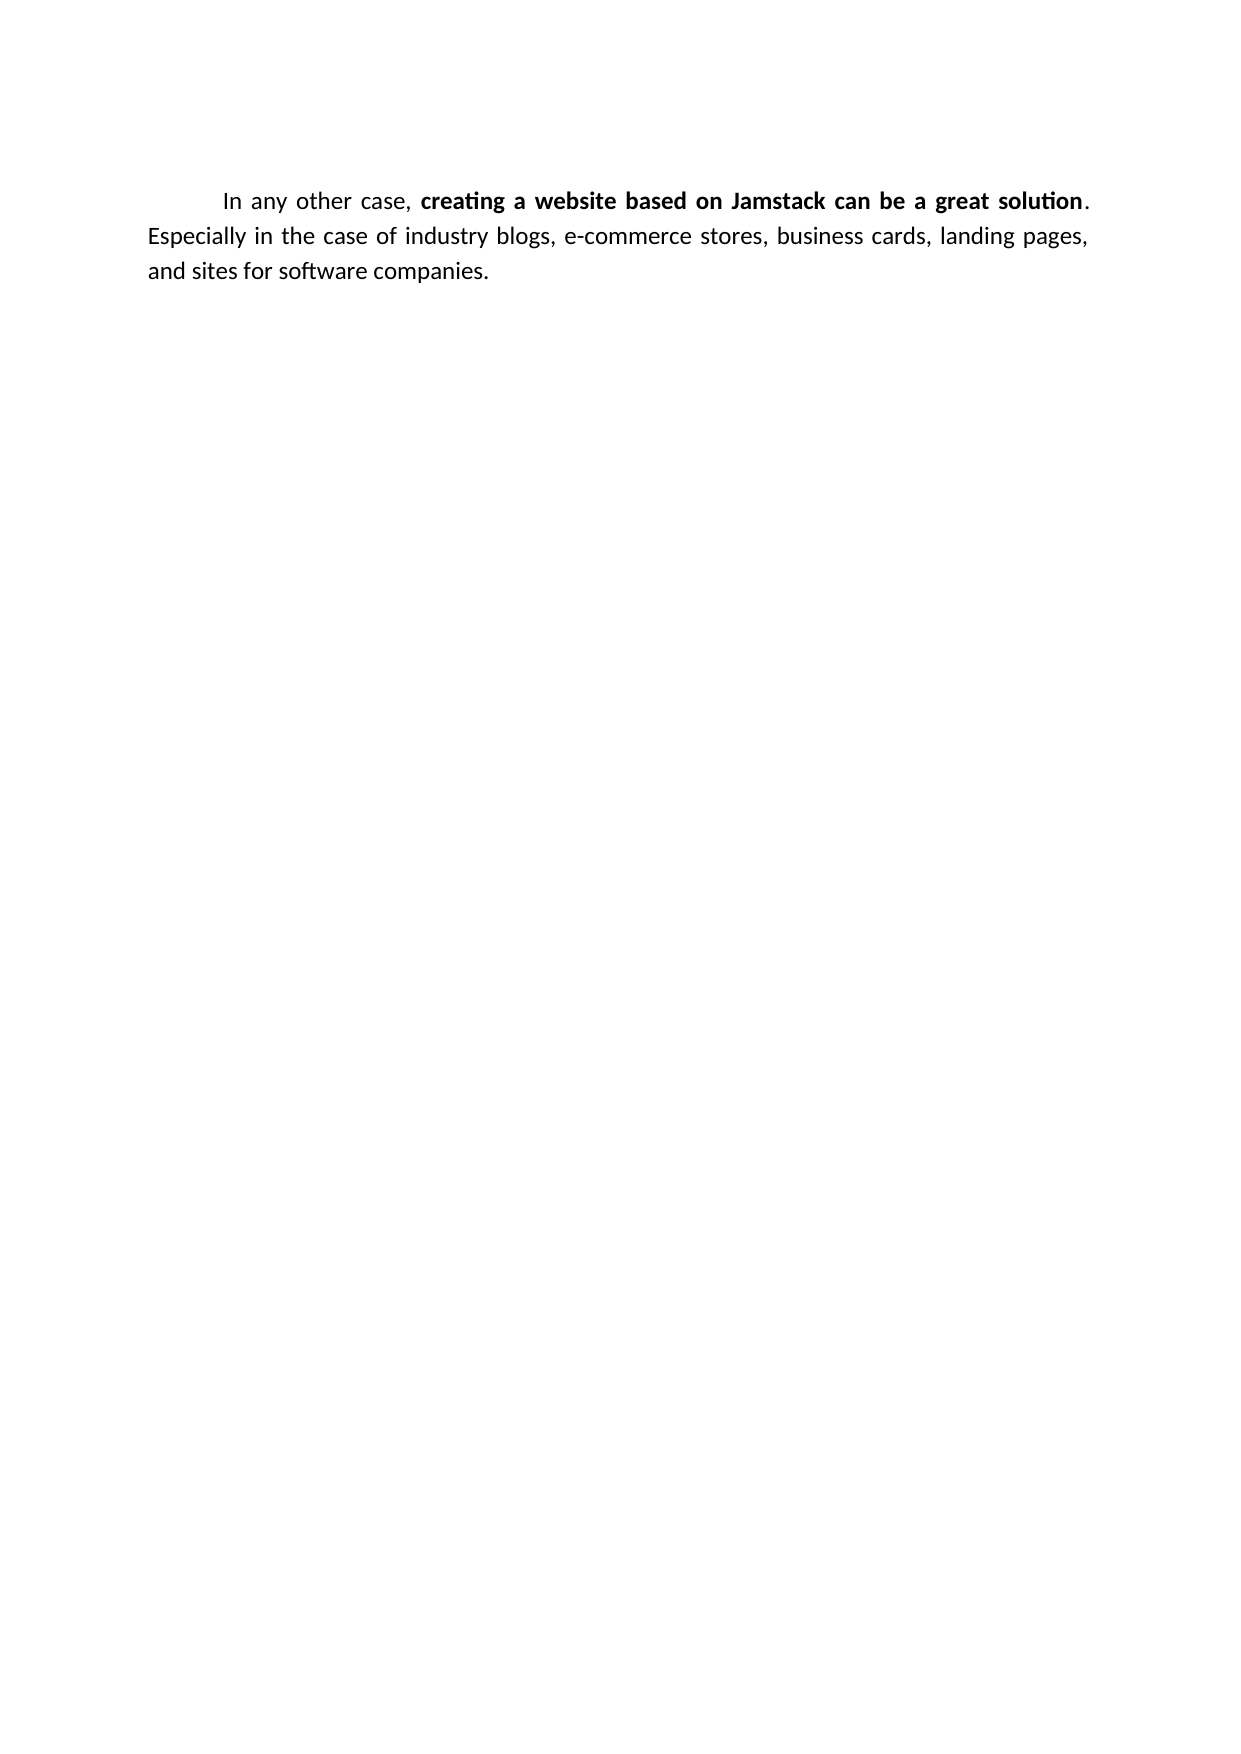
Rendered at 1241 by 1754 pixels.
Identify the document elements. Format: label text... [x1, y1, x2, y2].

text In any other case, creating a website based on Jamstack can be a great solution. Especially in the case of industry blogs, e-commerce stores, business cards, landing pages, and sites for software companies. [148, 185, 1090, 286]
